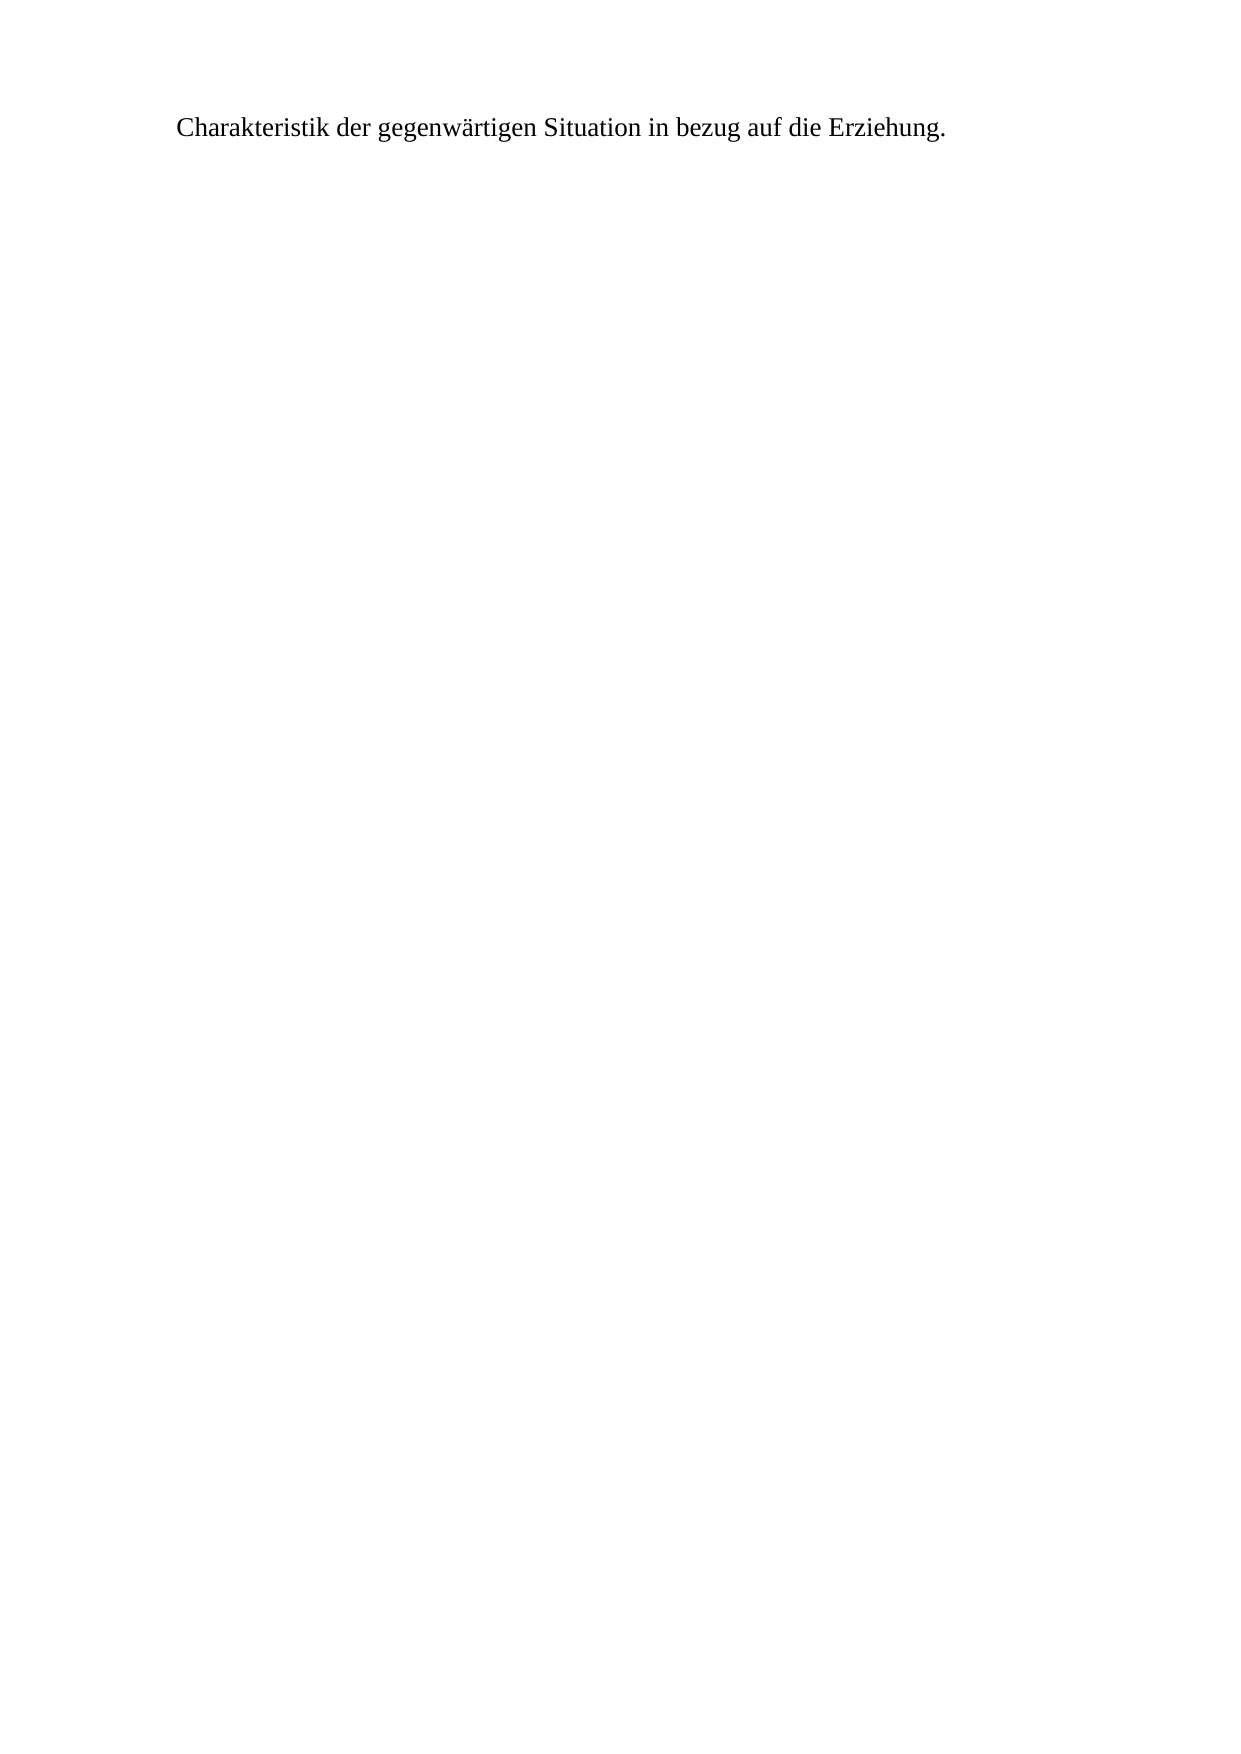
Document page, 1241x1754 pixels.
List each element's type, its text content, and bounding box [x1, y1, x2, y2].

text Charakteristik der gegenwärtigen Situation in bezug auf die Erziehung. [139, 111, 1038, 142]
